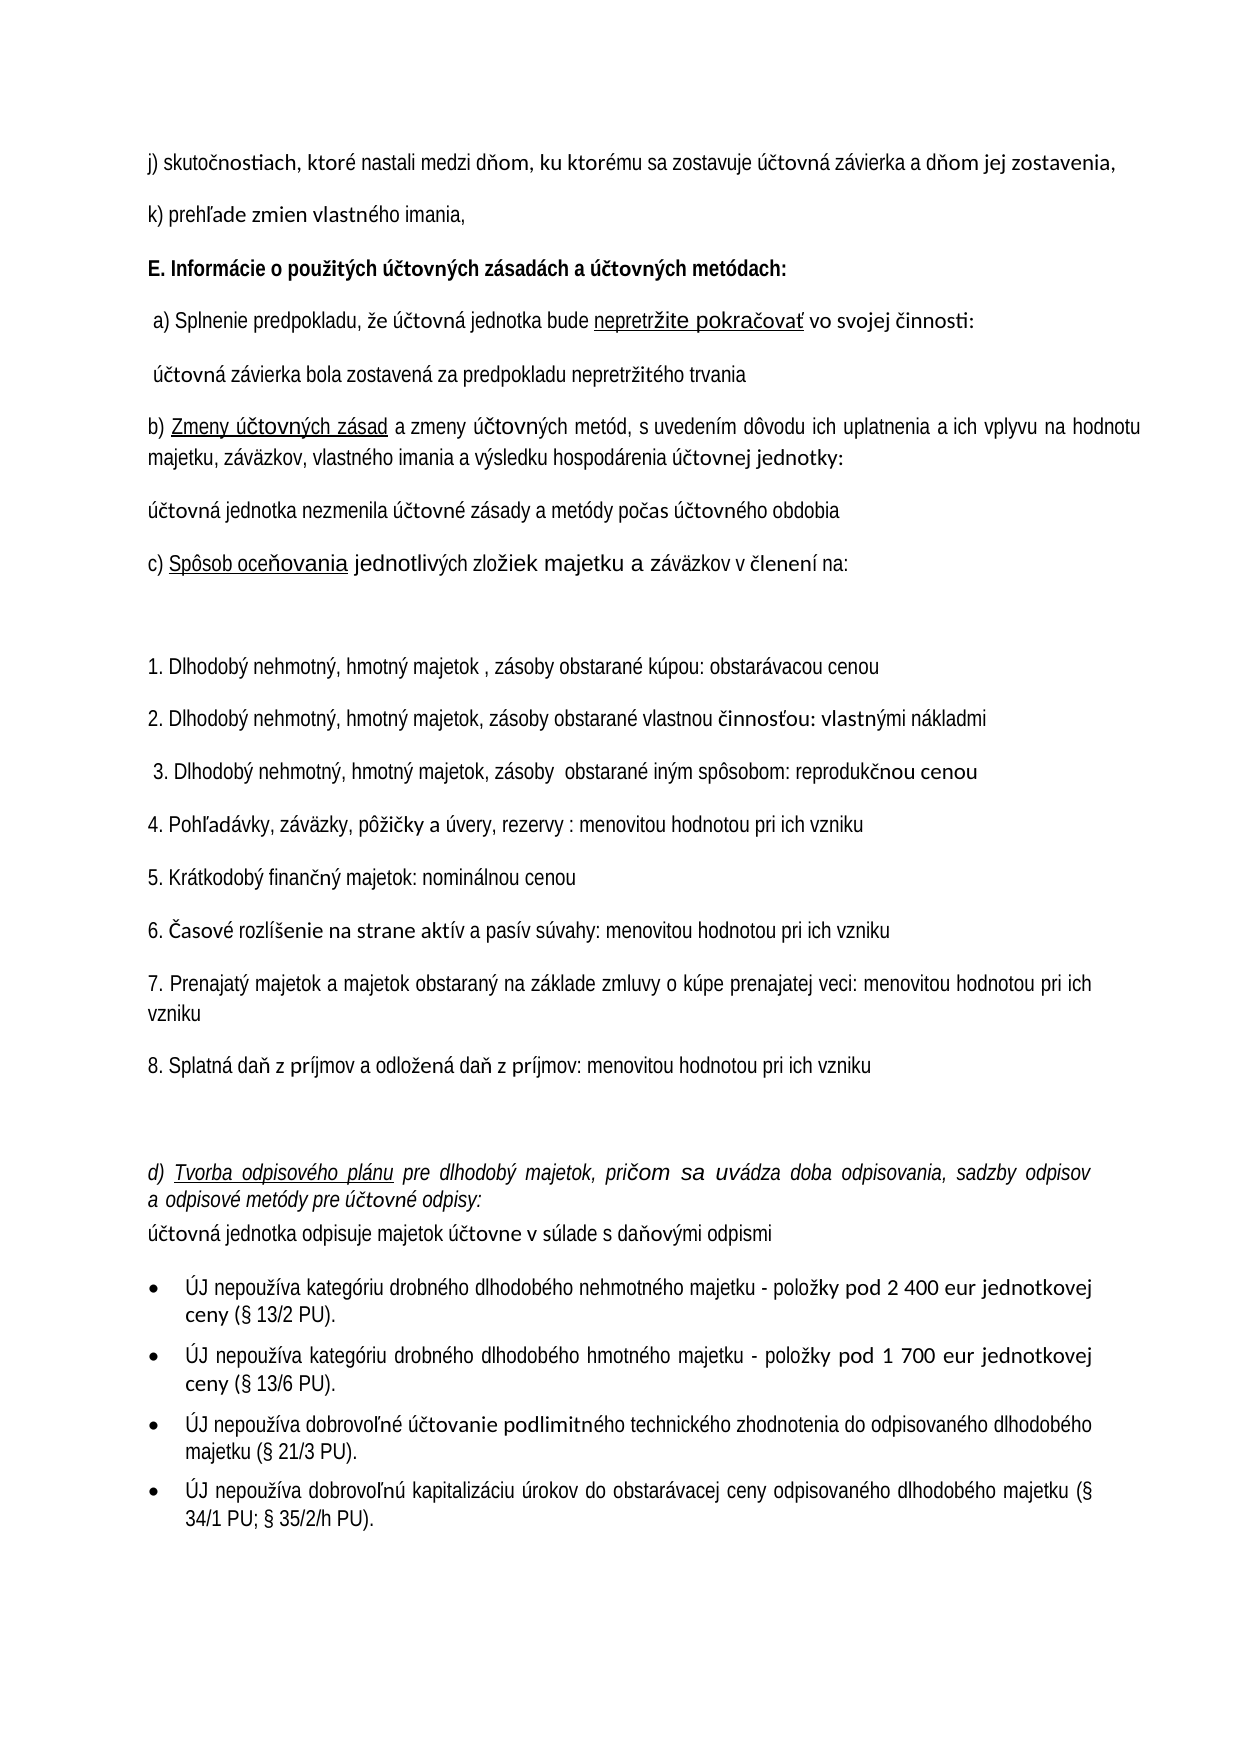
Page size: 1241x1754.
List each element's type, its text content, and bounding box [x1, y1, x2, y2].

text účtovná jednotka nezmenila účtovné zásady a metódy počas účtovného obdobia [148, 496, 1141, 524]
text 7. Prenajatý majetok a majetok obstaraný na základe zmluvy o kúpe prenajatej veci: menovitou hodnotou pri ich vzniku [148, 969, 1093, 1026]
text účtovná závierka bola zostavená za predpokladu nepretržitého trvania [148, 360, 1141, 388]
text j) skutočnostiach, ktoré nastali medzi dňom, ku ktorému sa zostavuje účtovná závierka a dňom jej zostavenia, [148, 148, 1141, 176]
list ÚJ nepoužíva kategóriu drobného dlhodobého hmotného majetku - položky pod 1 700 eur jednotkovej ceny (§ 13/6 PU). [148, 1341, 1093, 1397]
text 8. Splatná daň z príjmov a odložená daň z príjmov: menovitou hodnotou pri ich vzniku [148, 1051, 1093, 1079]
text 2. Dlhodobý nehmotný, hmotný majetok, zásoby obstarané vlastnou činnosťou: vlastnými nákladmi [148, 704, 1093, 732]
text 4. Pohľadávky, záväzky, pôžičky a úvery, rezervy : menovitou hodnotou pri ich vzniku [148, 810, 1093, 838]
text d) Tvorba odpisového plánu pre dlhodobý majetok, pričom sa uvádza doba odpisovania, sadzby odpisov a odpisové metódy pre účtovné odpisy: [148, 1159, 1093, 1213]
text 3. Dlhodobý nehmotný, hmotný majetok, zásoby obstarané iným spôsobom: reprodukčnou cenou [148, 757, 1093, 785]
text a) Splnenie predpokladu, že účtovná jednotka bude nepretržite pokračovať vo svojej činnosti: [148, 307, 1141, 335]
list ÚJ nepoužíva dobrovoľnú kapitalizáciu úrokov do obstarávacej ceny odpisovaného dlhodobého majetku (§ 34/1 PU; § 35/2/h PU). [148, 1477, 1093, 1531]
text k) prehľade zmien vlastného imania, [148, 201, 1141, 229]
text 6. Časové rozlíšenie na strane aktív a pasív súvahy: menovitou hodnotou pri ich vzniku [148, 916, 1093, 944]
text účtovná jednotka odpisuje majetok účtovne v súlade s daňovými odpismi [148, 1219, 1093, 1248]
text c) Spôsob oceňovania jednotlivých zložiek majetku a záväzkov v členení na: [148, 549, 1141, 577]
text E. Informácie o použitých účtovných zásadách a účtovných metódach: [148, 254, 1141, 282]
text 1. Dlhodobý nehmotný, hmotný majetok , zásoby obstarané kúpou: obstarávacou cenou [148, 653, 1093, 680]
text 5. Krátkodobý finančný majetok: nominálnou cenou [148, 863, 1093, 891]
text b) Zmeny účtovných zásad a zmeny účtovných metód, s uvedením dôvodu ich uplatnenia a ich vplyvu na hodnotu majetku, záväzkov, vlastného imania a výsledku hospodárenia účtovnej jednotky: [148, 413, 1141, 471]
list ÚJ nepoužíva kategóriu drobného dlhodobého nehmotného majetku - položky pod 2 400 eur jednotkovej ceny (§ 13/2 PU). [148, 1273, 1093, 1329]
list ÚJ nepoužíva dobrovoľné účtovanie podlimitného technického zhodnotenia do odpisovaného dlhodobého majetku (§ 21/3 PU). [148, 1410, 1093, 1464]
